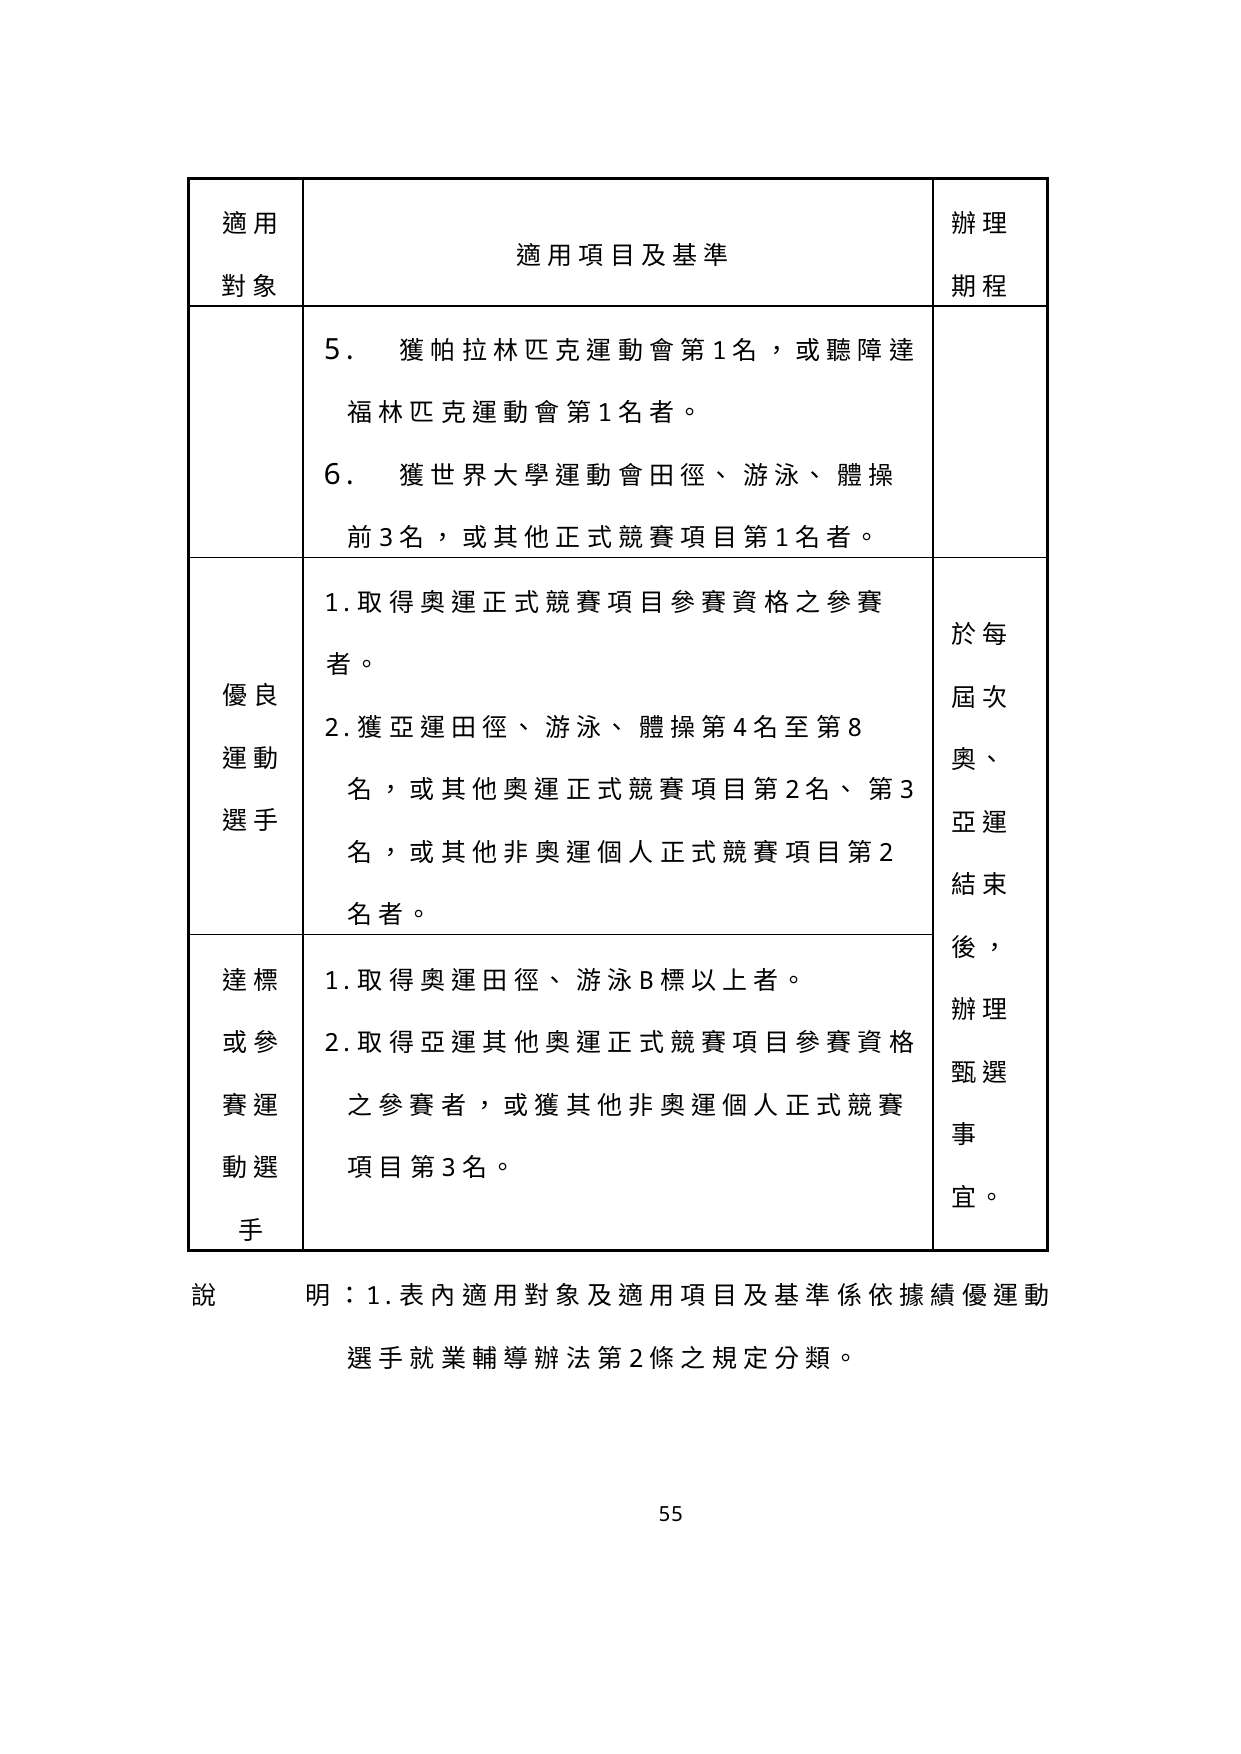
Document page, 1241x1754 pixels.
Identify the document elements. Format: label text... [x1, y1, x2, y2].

table_cell 於每屆次奧、亞運結束後，辦理甄選事宜。 [934, 558, 1046, 1249]
table_cell 優良運動選手 [190, 558, 302, 933]
table_cell [190, 307, 302, 557]
table_header 適用項目及基準 [304, 180, 932, 305]
text 說 明：1.表內適用對象及適用項目及基準係依據績優運動選手就業輔導辦法第2條之規定分類。 [184, 1252, 1063, 1377]
table_cell [934, 307, 1046, 557]
table_header 適用對象 [190, 180, 302, 305]
table_cell 達標或參賽運動選手 [190, 935, 302, 1249]
table_cell 1.取得奧運正式競賽項目參賽資格之參賽者。 2.獲亞運田徑、游泳、體操第4名至第8名，或其他奧運正式競賽項目第2名、第3名，或其他非奧運個人正式競賽項目第2名者。 [304, 558, 932, 933]
table_header 辦理期程 [934, 180, 1046, 305]
table_cell 獲奧運田徑、游泳、體操第9名至第12名，或其他正式競賽項目第4名至第8名者。 獲亞運田徑、游泳、體操第2名、第3名，或其他正式競賽項目第1名者。 獲奧運正式競賽項目之世界正式錦標賽第2名、第3名者。 獲奧運正式競賽項目之亞洲正式錦標賽第1名者。 獲帕拉林匹克運動會第1名，或聽障達福林匹克運動會第1名者。 獲世界大學運動會田徑、游泳、體操前3名，或其他正式競賽項目第1名者。 [304, 307, 932, 557]
table_cell 1.取得奧運田徑、游泳B標以上者。 2.取得亞運其他奧運正式競賽項目參賽資格之參賽者，或獲其他非奧運個人正式競賽項目第3名。 [304, 935, 932, 1249]
